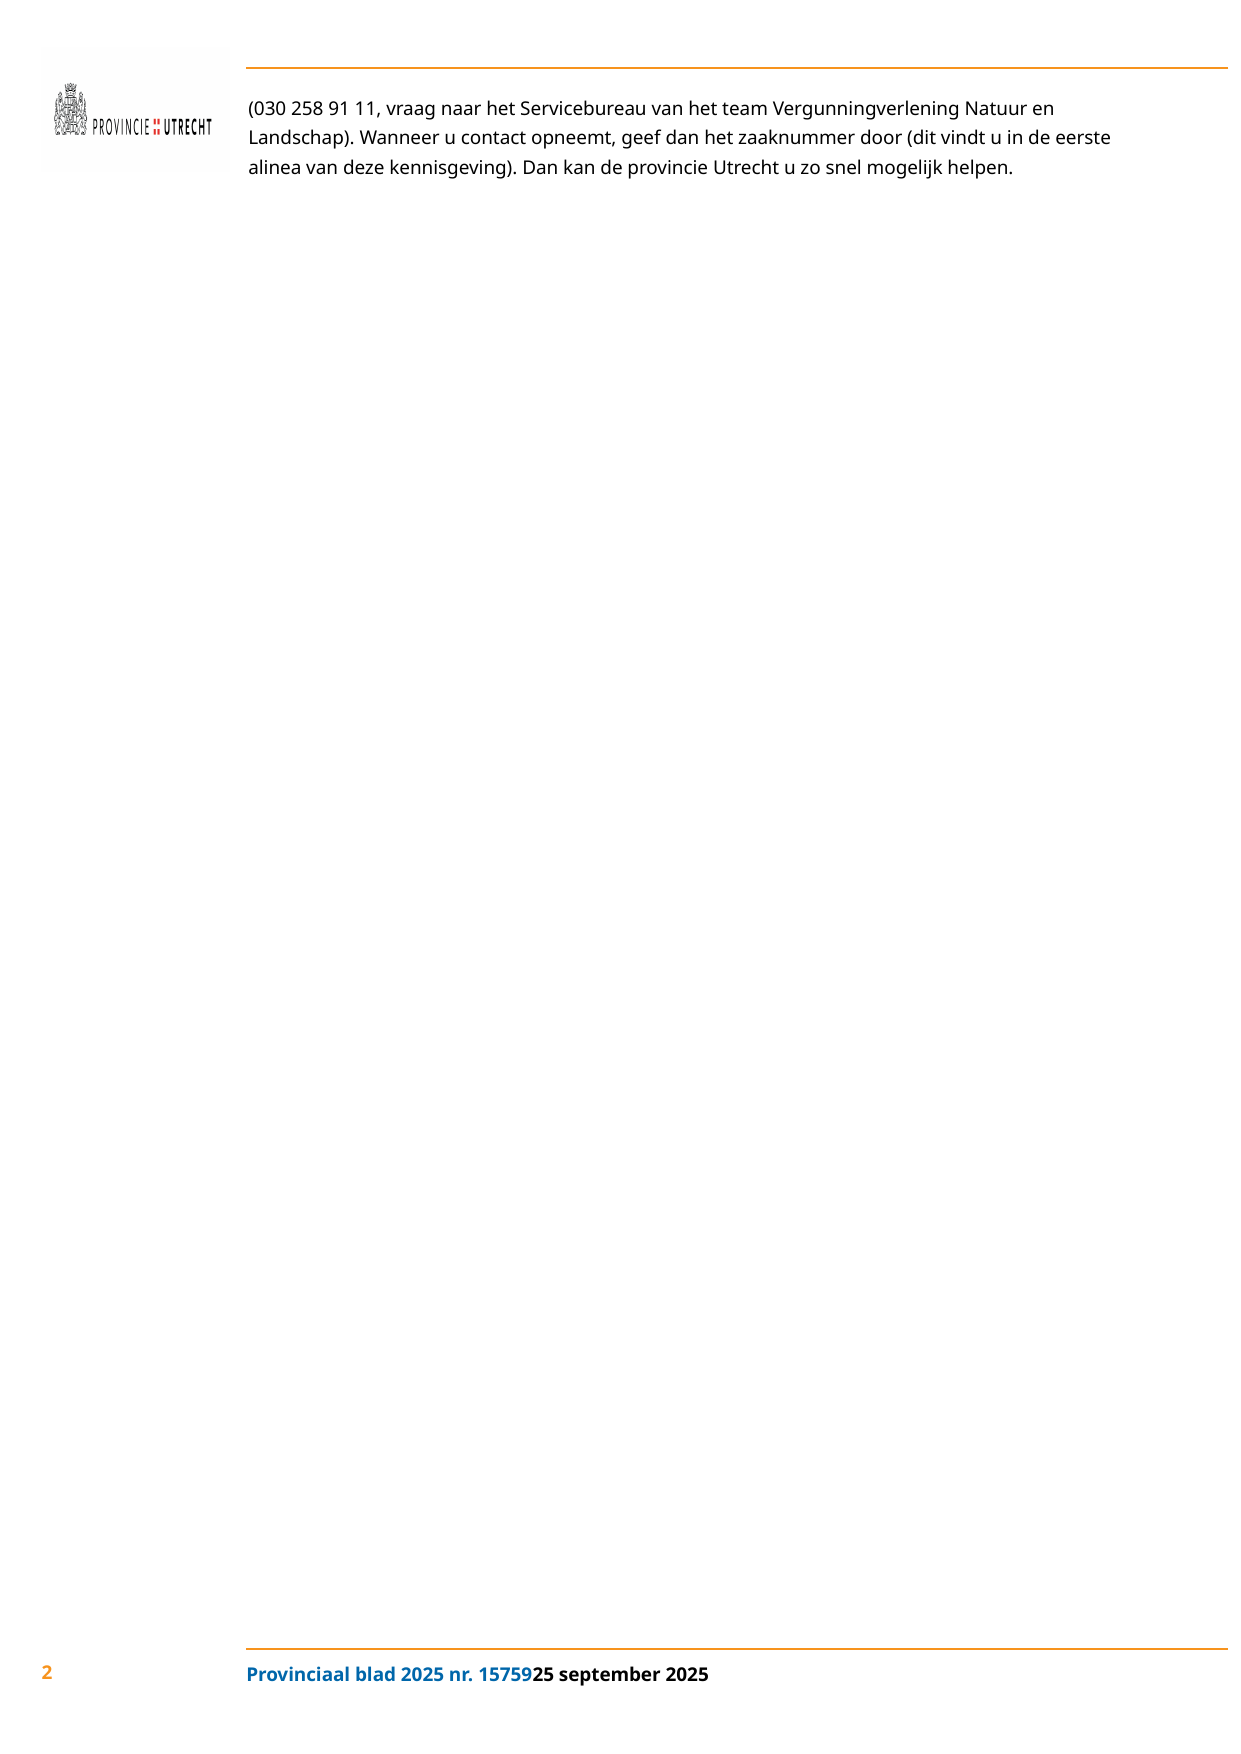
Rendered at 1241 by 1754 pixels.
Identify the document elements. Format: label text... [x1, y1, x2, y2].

text (030 258 91 11, vraag naar het Servicebureau van het team Vergunningverlening Natuur en Landschap). Wanneer u contact opneemt, geef dan het zaaknummer door (dit vindt u in de eerste alinea van deze kennisgeving). Dan kan de provincie Utrecht u zo snel mogelijk helpen. [248, 95, 1152, 180]
picture [41, 47, 231, 172]
